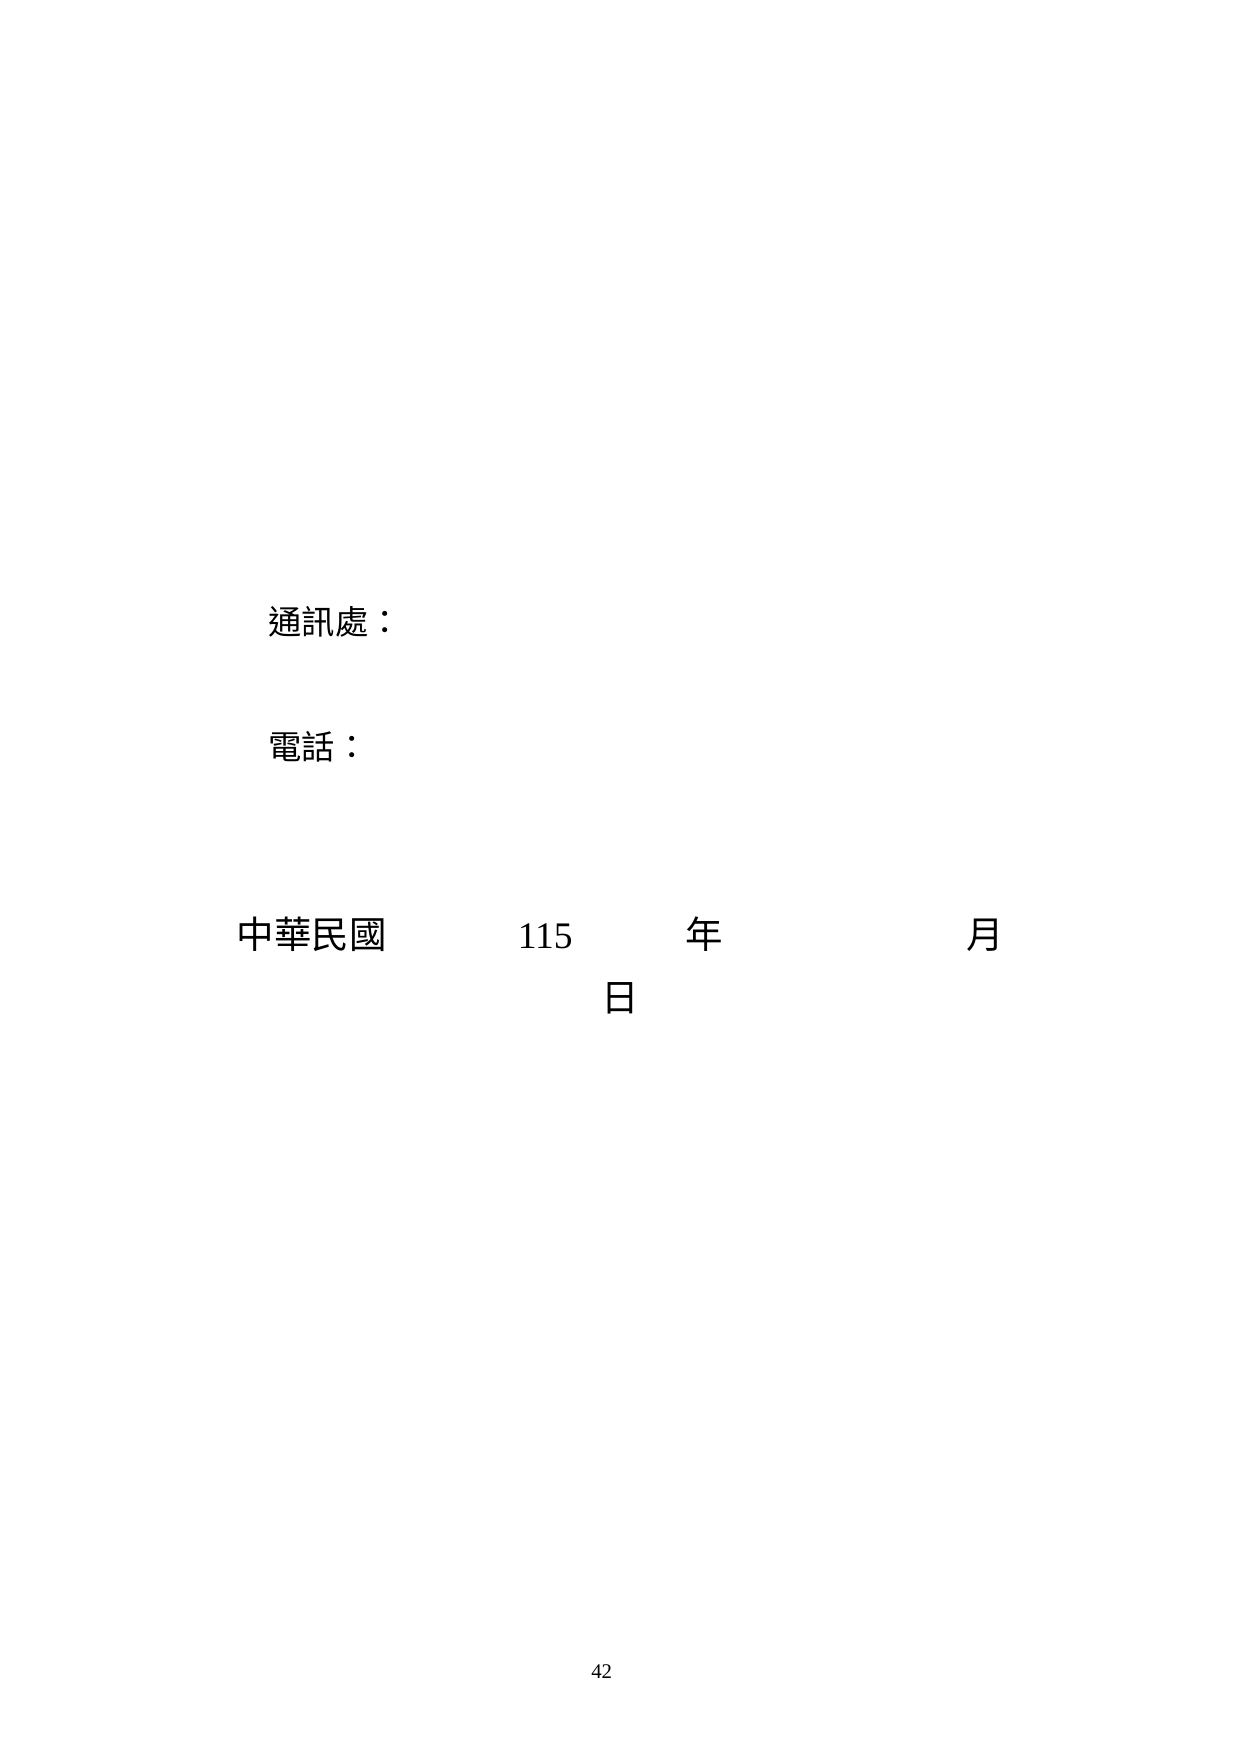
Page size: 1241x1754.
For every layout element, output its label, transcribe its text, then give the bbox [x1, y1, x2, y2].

text 通訊處： [118, 578, 1122, 641]
text 中華民國 115 年 月 日 [118, 891, 1122, 1016]
text 電話： [118, 703, 1122, 766]
